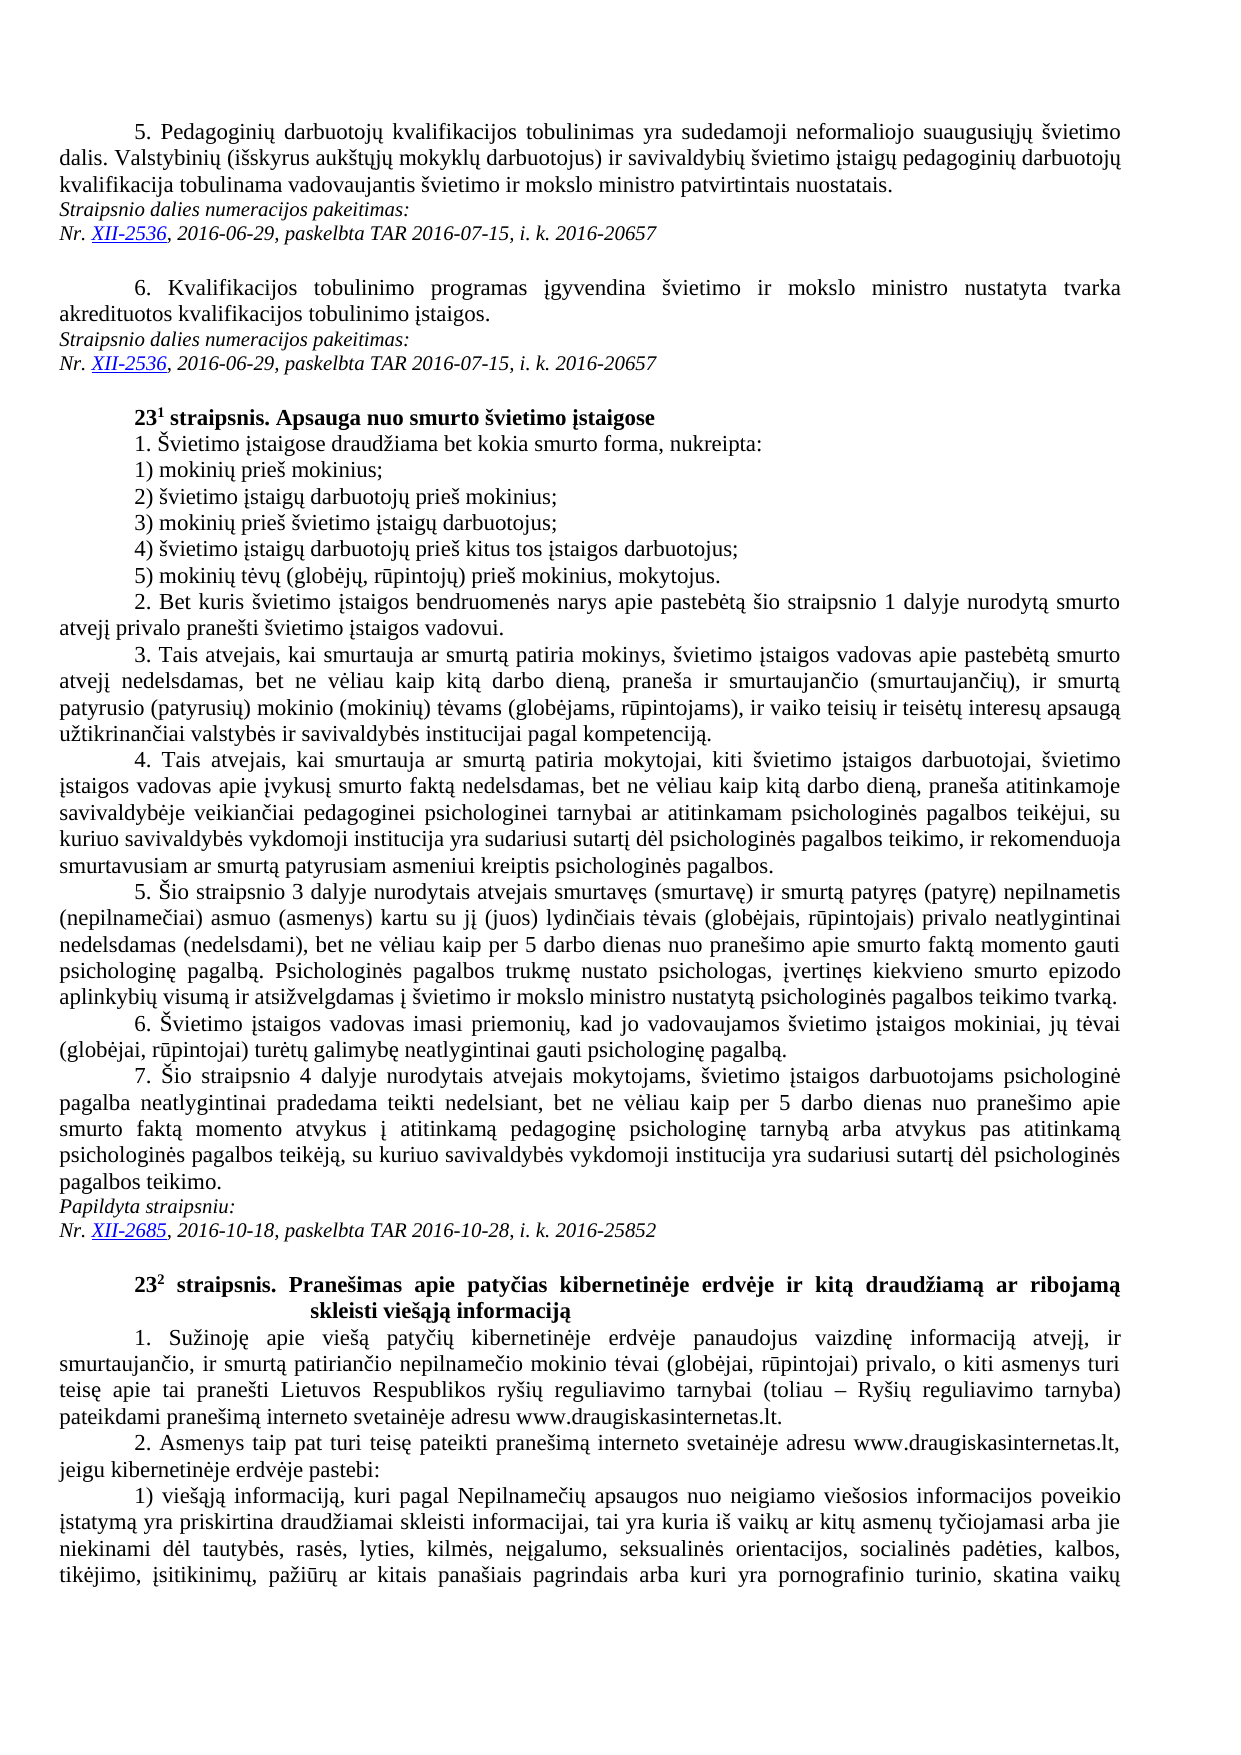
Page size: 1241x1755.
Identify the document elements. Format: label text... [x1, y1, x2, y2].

text 4. Tais atvejais, kai smurtauja ar smurtą patiria mokytojai, kiti švietimo įstaigos darbuotojai, švietimo įstaigos vadovas apie įvykusį smurto faktą nedelsdamas, bet ne vėliau kaip kitą darbo dieną, praneša atitinkamoje savivaldybėje veikiančiai pedagoginei psichologinei tarnybai ar atitinkamam psichologinės pagalbos teikėjui, su kuriuo savivaldybės vykdomoji institucija yra sudariusi sutartį dėl psichologinės pagalbos teikimo, ir rekomenduoja smurtavusiam ar smurtą patyrusiam asmeniui kreiptis psichologinės pagalbos. [59, 746, 1122, 878]
text 6. Švietimo įstaigos vadovas imasi priemonių, kad jo vadovaujamos švietimo įstaigos mokiniai, jų tėvai (globėjai, rūpintojai) turėtų galimybę neatlygintinai gauti psichologinę pagalbą. [59, 1010, 1122, 1062]
text 3. Tais atvejais, kai smurtauja ar smurtą patiria mokinys, švietimo įstaigos vadovas apie pastebėtą smurto atvejį nedelsdamas, bet ne vėliau kaip kitą darbo dieną, praneša ir smurtaujančio (smurtaujančių), ir smurtą patyrusio (patyrusių) mokinio (mokinių) tėvams (globėjams, rūpintojams), ir vaiko teisių ir teisėtų interesų apsaugą užtikrinančiai valstybės ir savivaldybės institucijai pagal kompetenciją. [59, 641, 1122, 746]
text 1) mokinių prieš mokinius; [59, 456, 1122, 483]
text 2. Bet kuris švietimo įstaigos bendruomenės narys apie pastebėtą šio straipsnio 1 dalyje nurodytą smurto atvejį privalo pranešti švietimo įstaigos vadovui. [59, 588, 1122, 641]
text 1. Švietimo įstaigose draudžiama bet kokia smurto forma, nukreipta: [59, 430, 1122, 456]
text Nr. XII-2536, 2016-06-29, paskelbta TAR 2016-07-15, i. k. 2016-20657 [59, 221, 1122, 245]
text 232 straipsnis. Pranešimas apie patyčias kibernetinėje erdvėje ir kitą draudžiamą ar ribojamą skleisti viešąją informaciją [134, 1271, 1122, 1324]
text 3) mokinių prieš švietimo įstaigų darbuotojus; [59, 509, 1122, 535]
text 5. Šio straipsnio 3 dalyje nurodytais atvejais smurtavęs (smurtavę) ir smurtą patyręs (patyrę) nepilnametis (nepilnamečiai) asmuo (asmenys) kartu su jį (juos) lydinčiais tėvais (globėjais, rūpintojais) privalo neatlygintinai nedelsdamas (nedelsdami), bet ne vėliau kaip per 5 darbo dienas nuo pranešimo apie smurto faktą momento gauti psichologinę pagalbą. Psichologinės pagalbos trukmę nustato psichologas, įvertinęs kiekvieno smurto epizodo aplinkybių visumą ir atsižvelgdamas į švietimo ir mokslo ministro nustatytą psichologinės pagalbos teikimo tvarką. [59, 878, 1122, 1010]
text Straipsnio dalies numeracijos pakeitimas: [59, 327, 1122, 351]
text Nr. XII-2536, 2016-06-29, paskelbta TAR 2016-07-15, i. k. 2016-20657 [59, 351, 1122, 375]
text 4) švietimo įstaigų darbuotojų prieš kitus tos įstaigos darbuotojus; [59, 535, 1122, 562]
text 231 straipsnis. Apsauga nuo smurto švietimo įstaigose [59, 404, 1122, 430]
text Straipsnio dalies numeracijos pakeitimas: [59, 197, 1122, 221]
text Nr. XII-2685, 2016-10-18, paskelbta TAR 2016-10-28, i. k. 2016-25852 [59, 1218, 1122, 1242]
text Papildyta straipsniu: [59, 1194, 1122, 1218]
text 5. Pedagoginių darbuotojų kvalifikacijos tobulinimas yra sudedamoji neformaliojo suaugusiųjų švietimo dalis. Valstybinių (išskyrus aukštųjų mokyklų darbuotojus) ir savivaldybių švietimo įstaigų pedagoginių darbuotojų kvalifikacija tobulinama vadovaujantis švietimo ir mokslo ministro patvirtintais nuostatais. [59, 118, 1122, 197]
text 7. Šio straipsnio 4 dalyje nurodytais atvejais mokytojams, švietimo įstaigos darbuotojams psichologinė pagalba neatlygintinai pradedama teikti nedelsiant, bet ne vėliau kaip per 5 darbo dienas nuo pranešimo apie smurto faktą momento atvykus į atitinkamą pedagoginę psichologinę tarnybą arba atvykus pas atitinkamą psichologinės pagalbos teikėją, su kuriuo savivaldybės vykdomoji institucija yra sudariusi sutartį dėl psichologinės pagalbos teikimo. [59, 1062, 1122, 1194]
text 2. Asmenys taip pat turi teisę pateikti pranešimą interneto svetainėje adresu www.draugiskasinternetas.lt, jeigu kibernetinėje erdvėje pastebi: [59, 1429, 1122, 1482]
text 2) švietimo įstaigų darbuotojų prieš mokinius; [59, 483, 1122, 509]
text 5) mokinių tėvų (globėjų, rūpintojų) prieš mokinius, mokytojus. [59, 562, 1122, 588]
text 1) viešąją informaciją, kuri pagal Nepilnamečių apsaugos nuo neigiamo viešosios informacijos poveikio įstatymą yra priskirtina draudžiamai skleisti informacijai, tai yra kuria iš vaikų ar kitų asmenų tyčiojamasi arba jie niekinami dėl tautybės, rasės, lyties, kilmės, neįgalumo, seksualinės orientacijos, socialinės padėties, kalbos, tikėjimo, įsitikinimų, pažiūrų ar kitais panašiais pagrindais arba kuri yra pornografinio turinio, skatina vaikų [59, 1482, 1122, 1587]
text 6. Kvalifikacijos tobulinimo programas įgyvendina švietimo ir mokslo ministro nustatyta tvarka akredituotos kvalifikacijos tobulinimo įstaigos. [59, 274, 1122, 327]
text 1. Sužinoję apie viešą patyčių kibernetinėje erdvėje panaudojus vaizdinę informaciją atvejį, ir smurtaujančio, ir smurtą patiriančio nepilnamečio mokinio tėvai (globėjai, rūpintojai) privalo, o kiti asmenys turi teisę apie tai pranešti Lietuvos Respublikos ryšių reguliavimo tarnybai (toliau – Ryšių reguliavimo tarnyba) pateikdami pranešimą interneto svetainėje adresu www.draugiskasinternetas.lt. [59, 1324, 1122, 1429]
